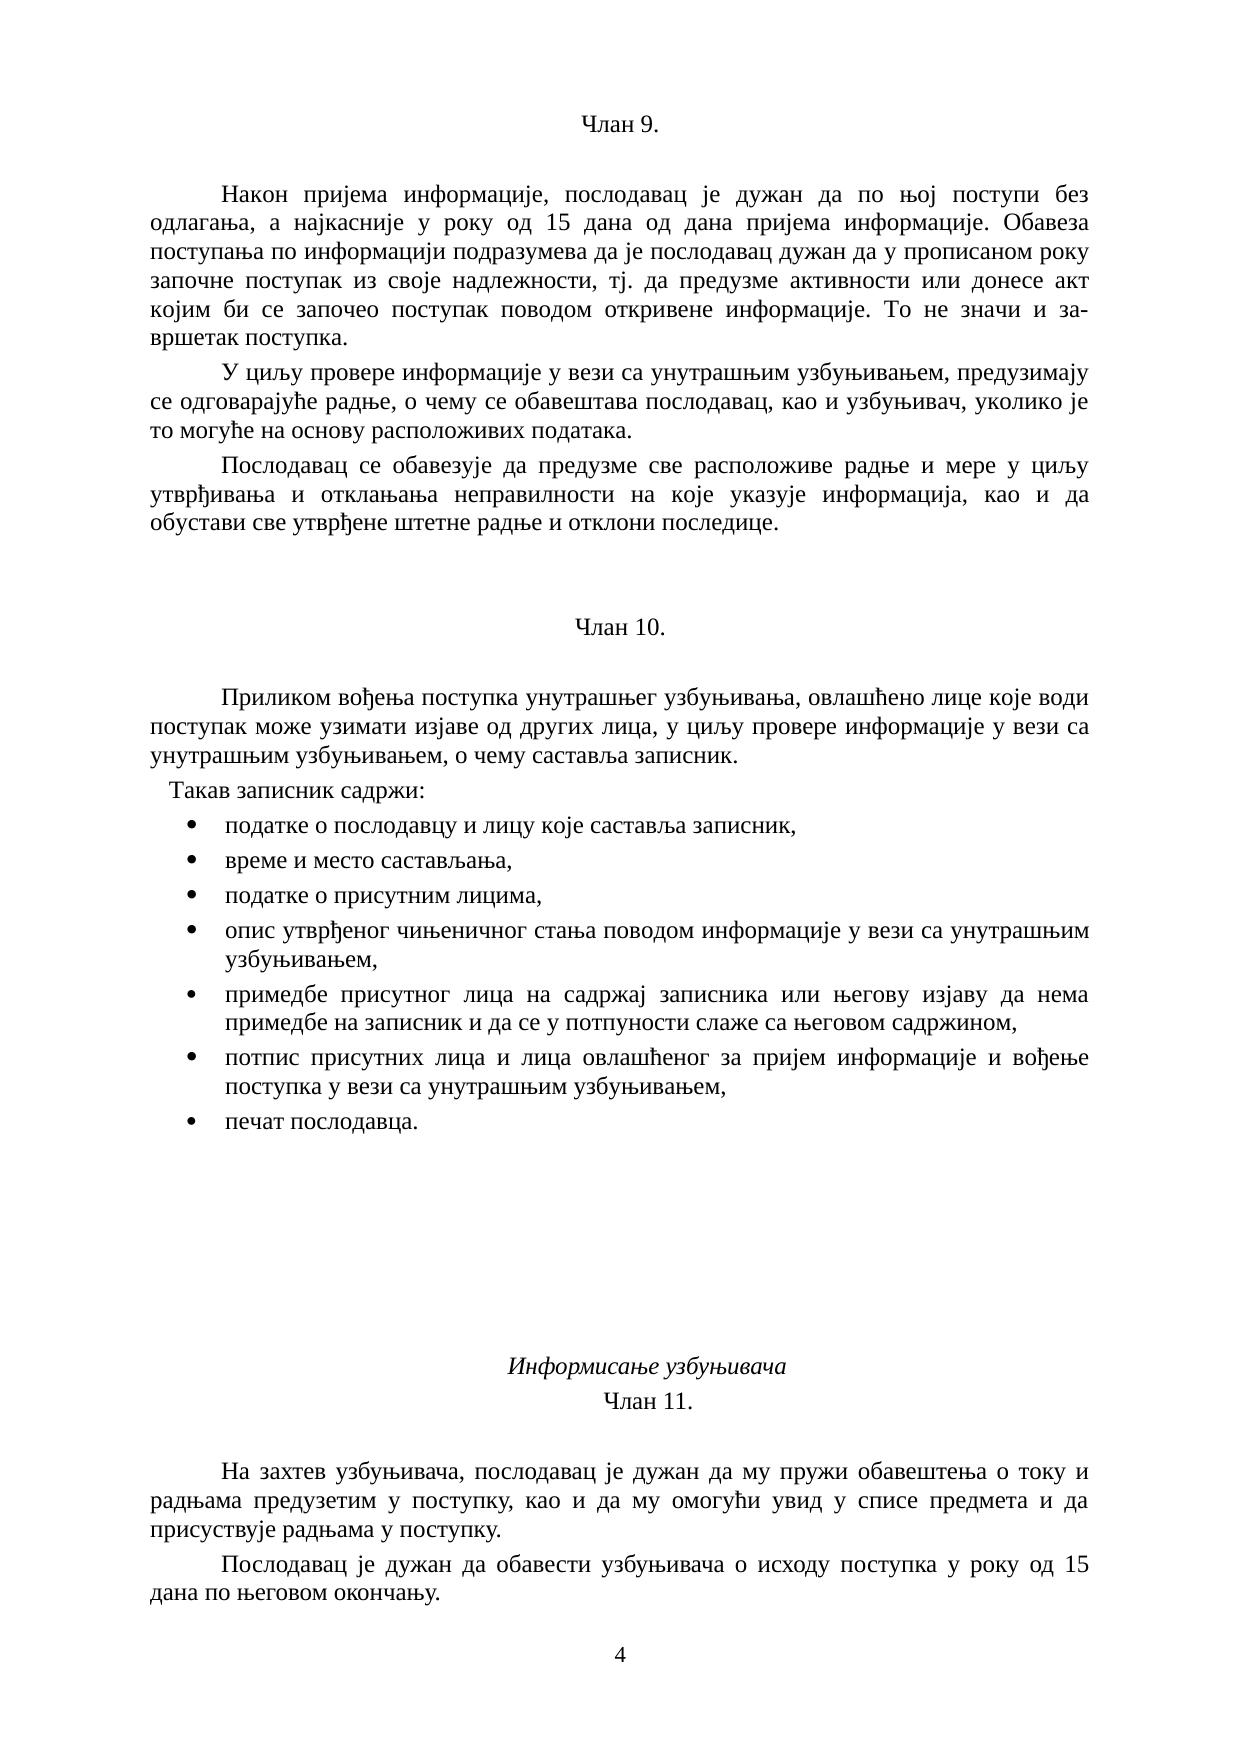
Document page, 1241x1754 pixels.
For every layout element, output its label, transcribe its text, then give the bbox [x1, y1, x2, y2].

text Информисање узбуњивача [206, 1351, 1090, 1380]
list податке о послодавцу и лицу које саставља записник, [187, 810, 1090, 839]
text У циљу провере информације у вези са унутрашњим узбуњивањем, предузимају се одговарајуће радње, о чему се обавештава послодавац, као и узбуњивач, уколико је то могуће на основу расположивих података. [150, 357, 1090, 444]
text Такав записник садржи: [169, 775, 1090, 804]
text Члан 9. [150, 109, 1090, 137]
text Члан 11. [206, 1386, 1090, 1415]
list време и место састављања, [187, 845, 1090, 874]
list податке о присутним лицима, [187, 880, 1090, 909]
text Послодавац се обавезује да предузме све расположиве радње и мере у циљу утврђивања и отклањања неправилности на које указује информација, као и да обустави све утврђене штетне радње и отклони последице. [150, 450, 1090, 536]
list опис утврђеног чињеничног стања поводом информације у вези са унутрашњим узбуњивањем, [187, 915, 1090, 972]
text Послодавац је дужан да обавести узбуњивача о исходу поступка у року од 15 дана по његовом окончању. [150, 1549, 1090, 1606]
text Приликом вођења поступка унутрашњег узбуњивања, овлашћено лице које води поступак може узимати изјаве од других лица, у циљу провере информације у вези са унутрашњим узбуњивањем, о чему саставља записник. [150, 682, 1090, 769]
list потпис присутних лица и лица овлашћеног за пријем информације и вођење поступка у вези са унутрашњим узбуњивањем, [187, 1042, 1090, 1100]
text На захтев узбуњивача, послодавац је дужан да му пружи обавештења о току и радњама предузетим у поступку, као и да му омогући увид у списе предмета и да присуствује радњама у поступку. [150, 1456, 1090, 1542]
list печат послодавца. [187, 1106, 1090, 1135]
text Након пријема информације, послодавац је дужан да по њој поступи без одлагања, а најкасније у року од 15 дана од дана пријема информације. Обавеза поступања по информацији подразумева да је послодавац дужан да у прописаном року започне поступак из своје надлежности, тј. да предузме активности или донесе акт којим би се започео поступак поводом откривене информације. То не значи и за-вршетак поступка. [150, 179, 1090, 351]
list примедбе присутног лица на садржај записника или његову изјаву да нема примедбе на записник и да се у потпуности слаже са његовом садржином, [187, 979, 1090, 1036]
text Члан 10. [150, 612, 1090, 641]
